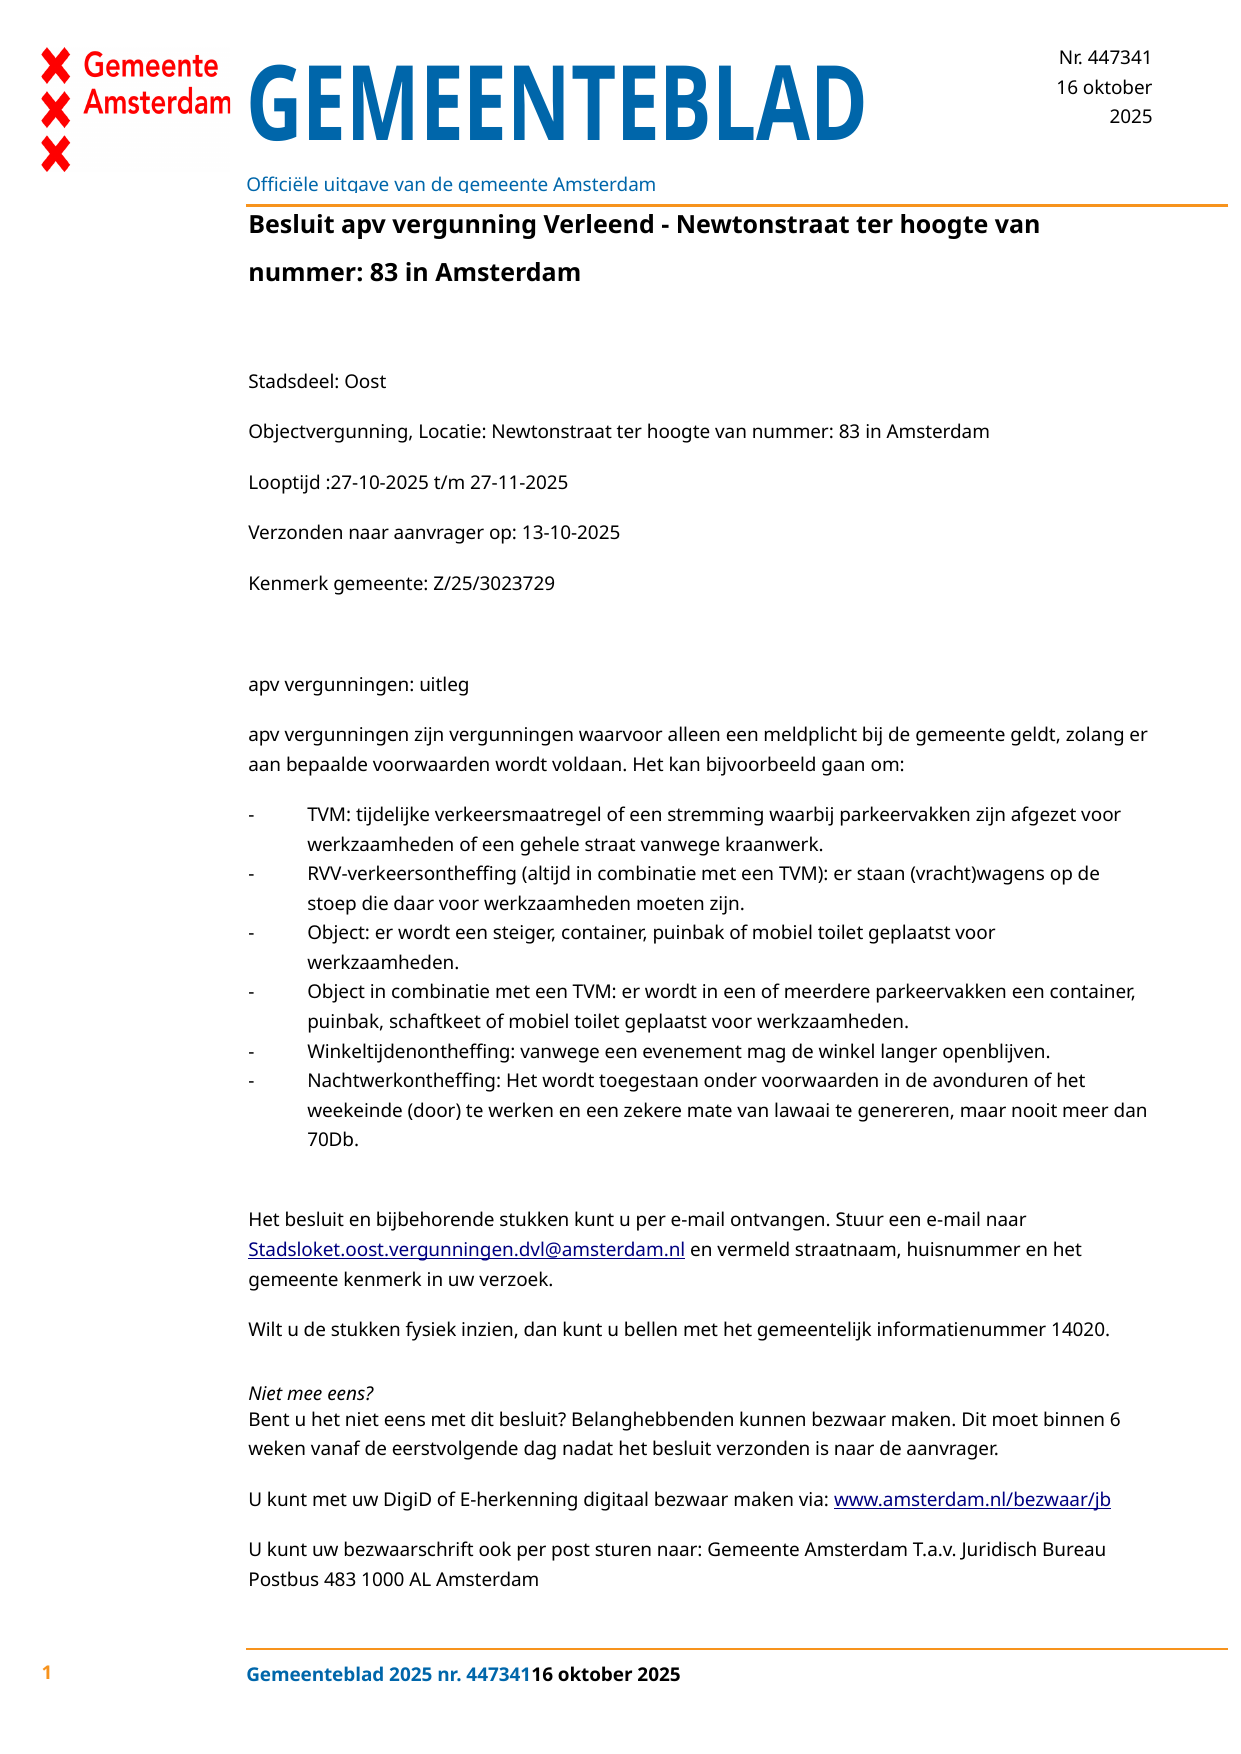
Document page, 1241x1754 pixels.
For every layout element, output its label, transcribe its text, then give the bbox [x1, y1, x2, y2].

list Object: er wordt een steiger, container, puinbak of mobiel toilet geplaatst voor werkzaamheden. [248, 919, 1152, 975]
text Looptijd :27-10-2025 t/m 27-11-2025 [248, 469, 1152, 495]
text U kunt uw bezwaarschrift ook per post sturen naar: Gemeente Amsterdam T.a.v. Juridisch Bureau Postbus 483 1000 AL Amsterdam [248, 1536, 1152, 1592]
text apv vergunningen zijn vergunningen waarvoor alleen een meldplicht bij de gemeente geldt, zolang er aan bepaalde voorwaarden wordt voldaan. Het kan bijvoorbeeld gaan om: [248, 721, 1152, 777]
picture [41, 47, 231, 172]
text Bent u het niet eens met dit besluit? Belanghebbenden kunnen bezwaar maken. Dit moet binnen 6 weken vanaf de eerstvolgende dag nadat het besluit verzonden is naar de aanvrager. [248, 1406, 1152, 1461]
text Verzonden naar aanvrager op: 13-10-2025 [248, 519, 1152, 545]
text Objectvergunning, Locatie: Newtonstraat ter hoogte van nummer: 83 in Amsterdam [248, 419, 1152, 444]
list Nachtwerkontheffing: Het wordt toegestaan onder voorwaarden in de avonduren of het weekeinde (door) te werken en een zekere mate van lawaai te genereren, maar nooit meer dan 70Db. [248, 1067, 1152, 1152]
text Het besluit en bijbehorende stukken kunt u per e-mail ontvangen. Stuur een e-mail naar Stadsloket.oost.vergunningen.dvl@amsterdam.nl en vermeld straatnaam, huisnummer en het gemeente kenmerk in uw verzoek. [248, 1207, 1152, 1292]
text Wilt u de stukken fysiek inzien, dan kunt u bellen met het gemeentelijk informatienummer 14020. [248, 1316, 1152, 1342]
list Object in combinatie met een TVM: er wordt in een of meerdere parkeervakken een container, puinbak, schaftkeet of mobiel toilet geplaatst voor werkzaamheden. [248, 979, 1152, 1034]
list TVM: tijdelijke verkeersmaatregel of een stremming waarbij parkeervakken zijn afgezet voor werkzaamheden of een gehele straat vanwege kraanwerk. [248, 801, 1152, 857]
text Kenmerk gemeente: Z/25/3023729 [248, 570, 1152, 596]
text Besluit apv vergunning Verleend - Newtonstraat ter hoogte van nummer: 83 in Amsterdam [248, 207, 1152, 288]
text apv vergunningen: uitleg [248, 671, 1152, 697]
text U kunt met uw DigiD of E-herkenning digitaal bezwaar maken via: www.amsterdam.nl/bezwaar/jb [248, 1486, 1152, 1512]
text Niet mee eens? [248, 1380, 1152, 1406]
text Stadsdeel: Oost [248, 368, 1152, 394]
list Winkeltijdenontheffing: vanwege een evenement mag de winkel langer openblijven. [248, 1038, 1152, 1064]
list RVV-verkeersontheffing (altijd in combinatie met een TVM): er staan (vracht)wagens op de stoep die daar voor werkzaamheden moeten zijn. [248, 860, 1152, 916]
